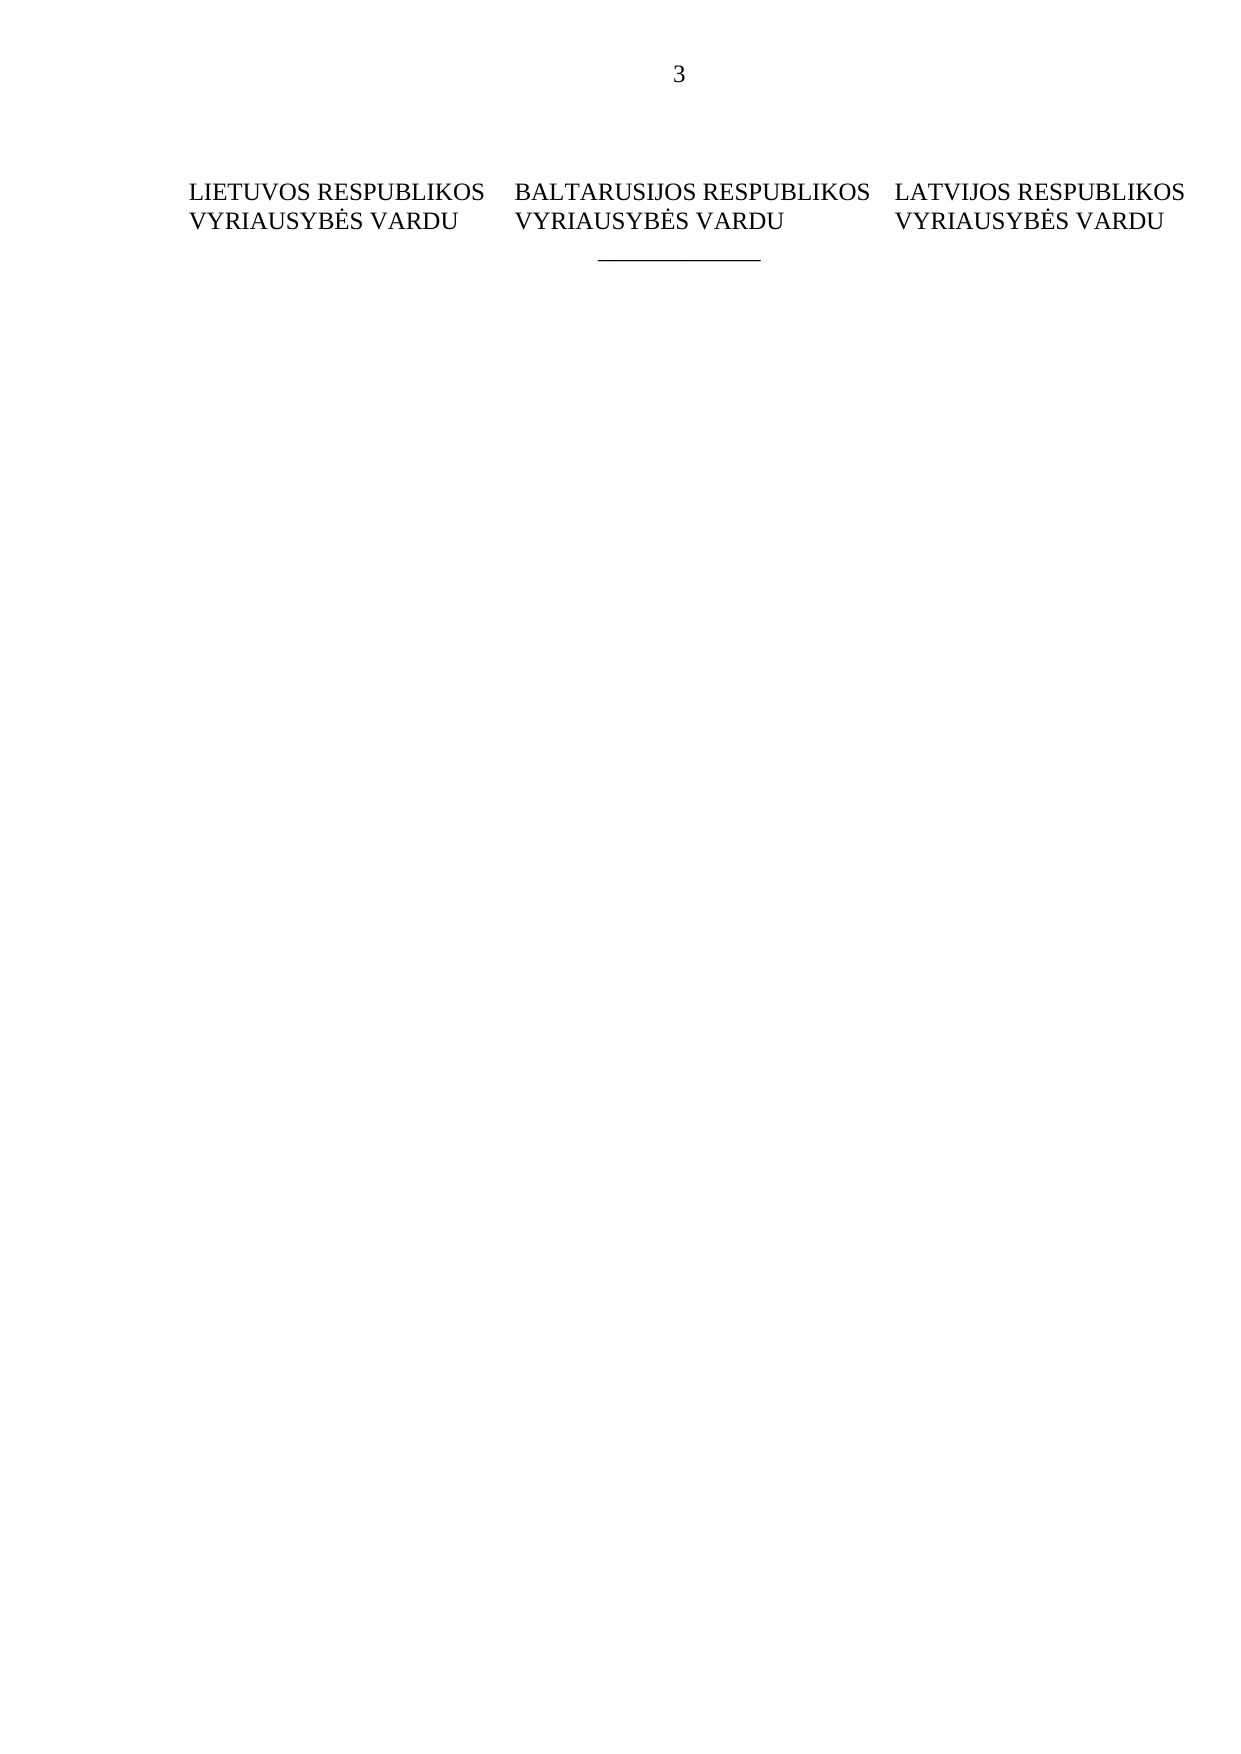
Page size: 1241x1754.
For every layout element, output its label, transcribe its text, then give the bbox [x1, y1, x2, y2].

text _____________ [177, 235, 1181, 263]
table_header Baltarusijos Respublikos [503, 177, 883, 206]
table_cell Vyriausybės vardu [883, 206, 1204, 235]
table_header Lietuvos Respublikos [177, 177, 503, 206]
table_header Latvijos Respublikos [883, 177, 1204, 206]
table_cell Vyriausybės vardu [503, 206, 883, 235]
table_cell Vyriausybės vardu [177, 206, 503, 235]
